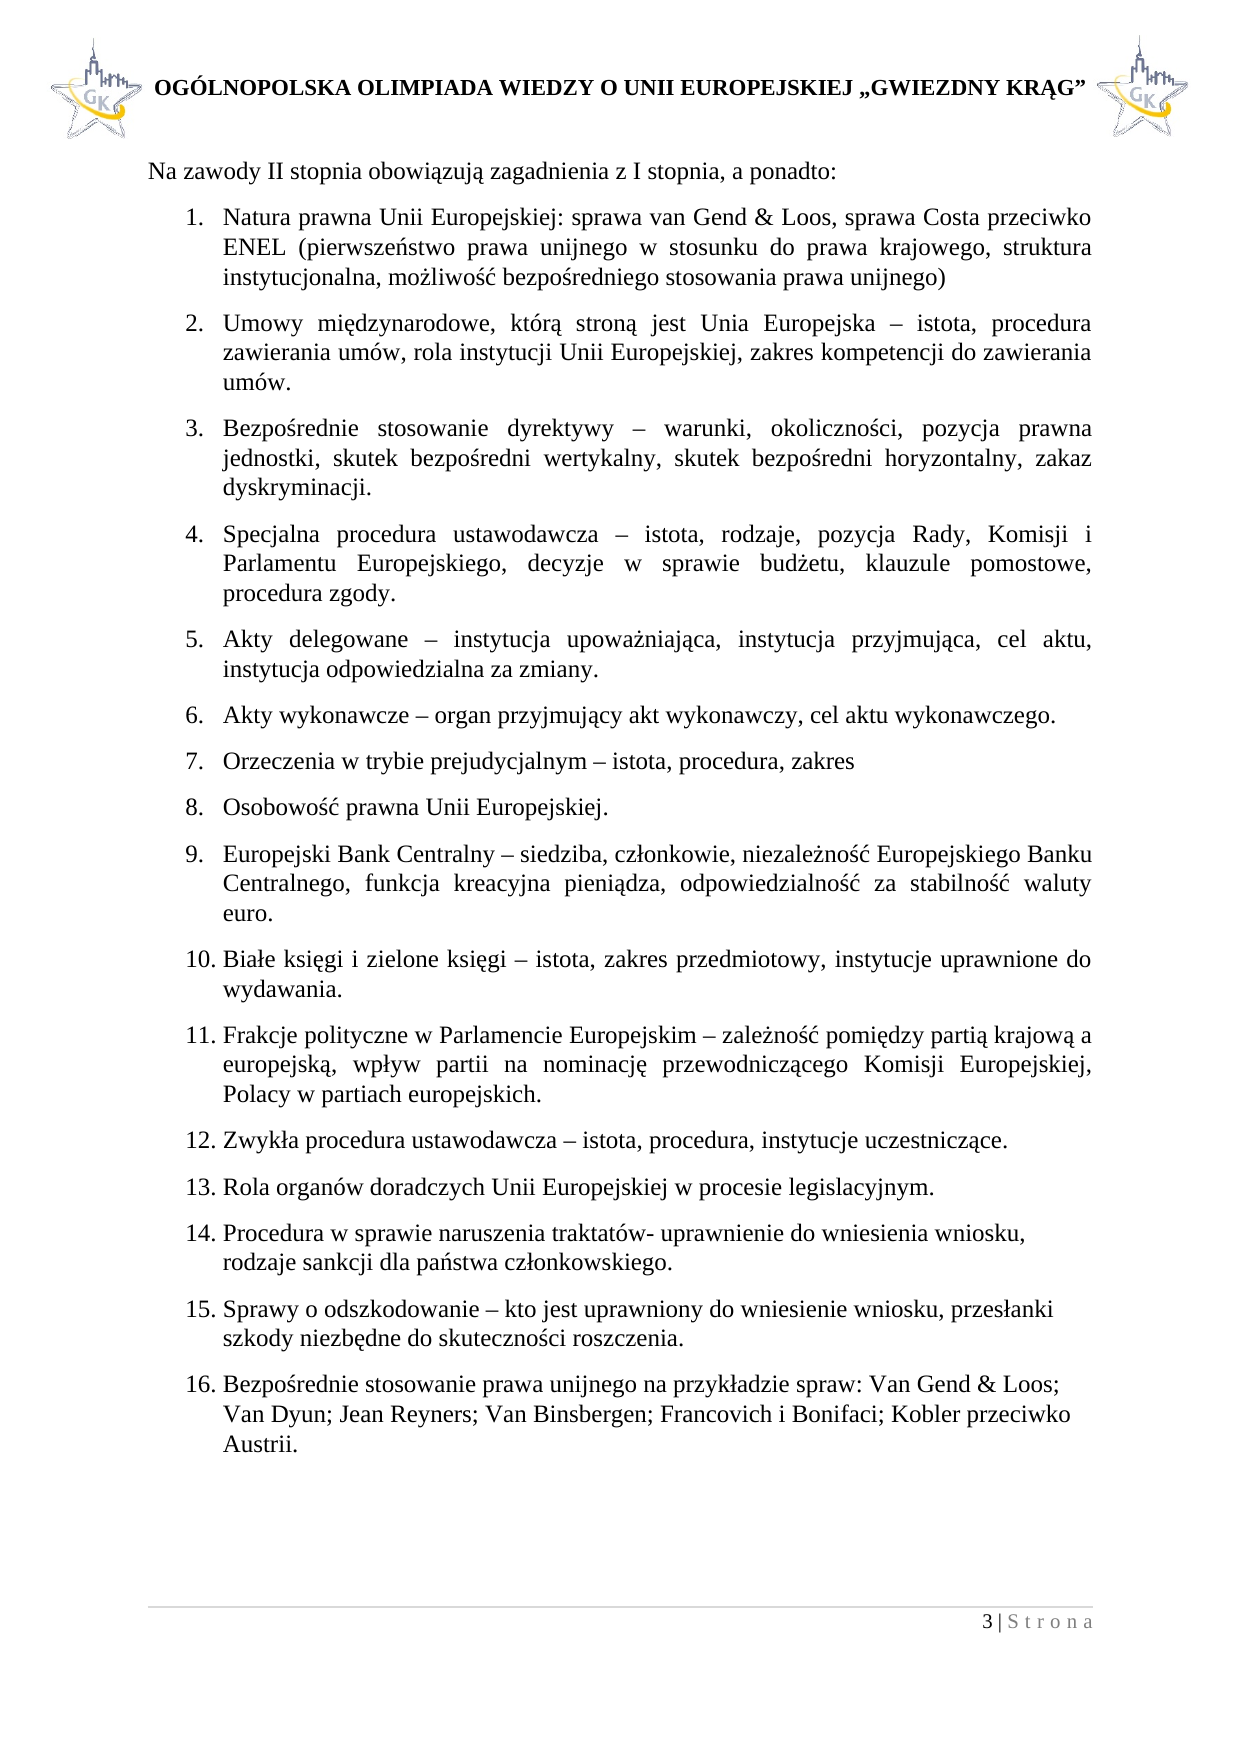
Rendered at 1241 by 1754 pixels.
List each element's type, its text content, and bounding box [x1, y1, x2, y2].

list Specjalna procedura ustawodawcza – istota, rodzaje, pozycja Rady, Komisji i Parlamentu Europejskiego, decyzje w sprawie budżetu, klauzule pomostowe, procedura zgody. [185, 519, 1093, 607]
list Bezpośrednie stosowanie dyrektywy – warunki, okoliczności, pozycja prawna jednostki, skutek bezpośredni wertykalny, skutek bezpośredni horyzontalny, zakaz dyskryminacji. [185, 413, 1093, 501]
list Akty delegowane – instytucja upoważniająca, instytucja przyjmująca, cel aktu, instytucja odpowiedzialna za zmiany. [185, 624, 1093, 682]
list Orzeczenia w trybie prejudycjalnym – istota, procedura, zakres [185, 746, 1093, 775]
list Procedura w sprawie naruszenia traktatów- uprawnienie do wniesienia wniosku, rodzaje sankcji dla państwa członkowskiego. [185, 1218, 1093, 1276]
list Zwykła procedura ustawodawcza – istota, procedura, instytucje uczestniczące. [185, 1125, 1093, 1154]
list Osobowość prawna Unii Europejskiej. [185, 792, 1093, 821]
text Na zawody II stopnia obowiązują zagadnienia z I stopnia, a ponadto: [148, 156, 1093, 185]
list Białe księgi i zielone księgi – istota, zakres przedmiotowy, instytucje uprawnione do wydawania. [185, 944, 1093, 1002]
list Sprawy o odszkodowanie – kto jest uprawniony do wniesienie wniosku, przesłanki szkody niezbędne do skuteczności roszczenia. [185, 1294, 1093, 1352]
list Europejski Bank Centralny – siedziba, członkowie, niezależność Europejskiego Banku Centralnego, funkcja kreacyjna pieniądza, odpowiedzialność za stabilność waluty euro. [185, 839, 1093, 927]
list Bezpośrednie stosowanie prawa unijnego na przykładzie spraw: Van Gend & Loos; Van Dyun; Jean Reyners; Van Binsbergen; Francovich i Bonifaci; Kobler przeciwko Austrii. [185, 1369, 1093, 1457]
list Umowy międzynarodowe, którą stroną jest Unia Europejska – istota, procedura zawierania umów, rola instytucji Unii Europejskiej, zakres kompetencji do zawierania umów. [185, 308, 1093, 396]
list Frakcje polityczne w Parlamencie Europejskim – zależność pomiędzy partią krajową a europejską, wpływ partii na nominację przewodniczącego Komisji Europejskiej, Polacy w partiach europejskich. [185, 1020, 1093, 1108]
list Akty wykonawcze – organ przyjmujący akt wykonawczy, cel aktu wykonawczego. [185, 700, 1093, 729]
list Natura prawna Unii Europejskiej: sprawa van Gend & Loos, sprawa Costa przeciwko ENEL (pierwszeństwo prawa unijnego w stosunku do prawa krajowego, struktura instytucjonalna, możliwość bezpośredniego stosowania prawa unijnego) [185, 202, 1093, 290]
list Rola organów doradczych Unii Europejskiej w procesie legislacyjnym. [185, 1172, 1093, 1200]
